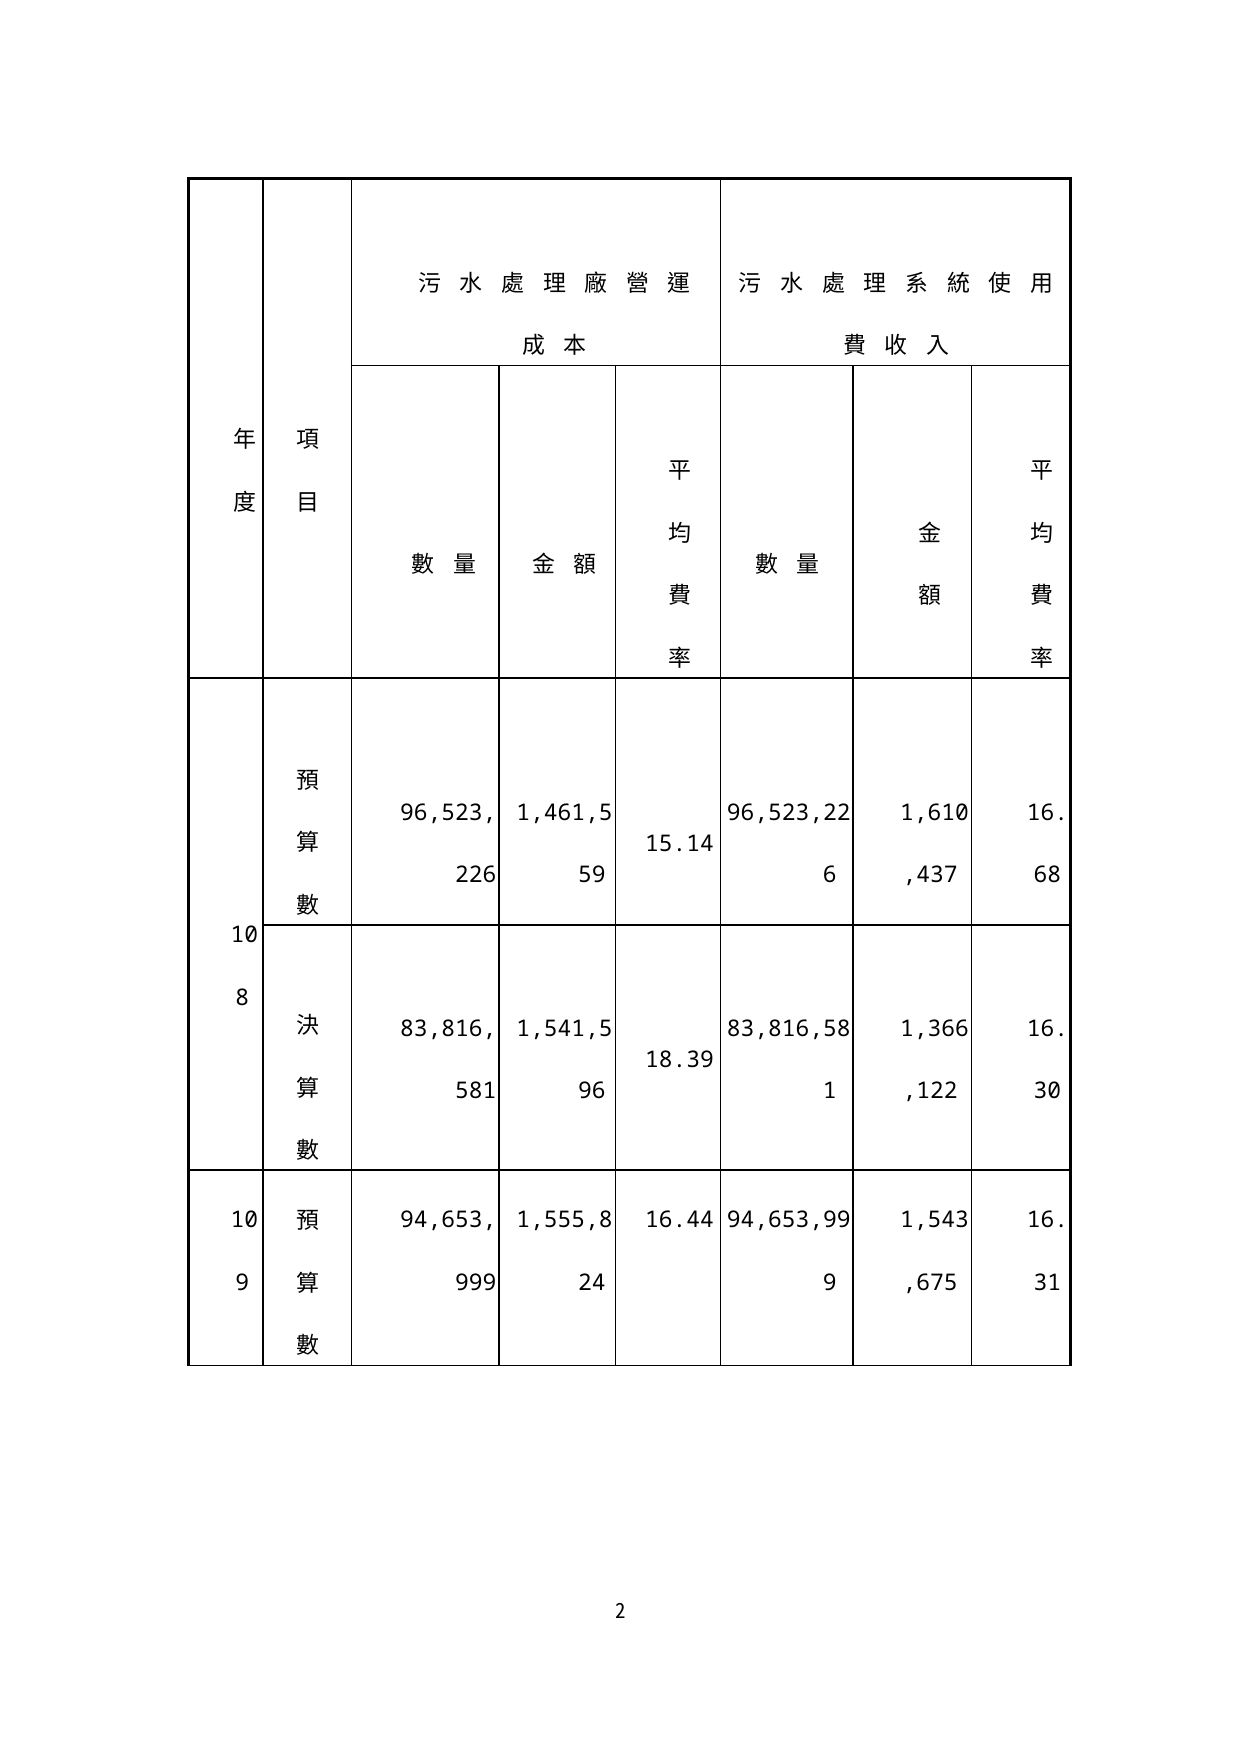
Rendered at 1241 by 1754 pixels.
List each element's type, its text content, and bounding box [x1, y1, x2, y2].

table_cell 83,816,581 [721, 926, 852, 1169]
table_cell 108 [190, 679, 262, 1169]
table_cell 1,366,122 [854, 926, 971, 1169]
table_cell 83,816,581 [352, 926, 498, 1169]
table_cell 96,523,226 [721, 679, 852, 924]
table_cell 16.44 [616, 1171, 720, 1365]
table_cell 預算數 [264, 1171, 351, 1365]
table_cell 16.68 [972, 679, 1069, 924]
table_cell 1,555,824 [500, 1171, 615, 1365]
table_header 污水處理系統使用費收入 [721, 180, 1069, 365]
table_cell 預算數 [264, 679, 351, 924]
table_cell 決算數 [264, 926, 351, 1169]
table_cell 94,653,999 [352, 1171, 498, 1365]
table_cell 1,541,596 [500, 926, 615, 1169]
table_cell 96,523,226 [352, 679, 498, 924]
table_cell 18.39 [616, 926, 720, 1169]
table_cell 1,461,559 [500, 679, 615, 924]
table_cell 數量 [352, 366, 498, 677]
table_cell 109 [190, 1171, 262, 1365]
table_cell 1,543,675 [854, 1171, 971, 1365]
table_cell 平均費率 [972, 366, 1069, 677]
table_cell 金額 [854, 366, 971, 677]
table_header 年度 [190, 180, 262, 677]
table_cell 16.30 [972, 926, 1069, 1169]
table_header 項目 [264, 180, 351, 677]
table_cell 15.14 [616, 679, 720, 924]
table_cell 16.31 [972, 1171, 1069, 1365]
table_cell 1,610,437 [854, 679, 971, 924]
table_cell 94,653,999 [721, 1171, 852, 1365]
table_cell 數量 [721, 366, 852, 677]
table_header 污水處理廠營運成本 [352, 180, 720, 365]
table_cell 金額 [500, 366, 615, 677]
table_cell 平均費率 [616, 366, 720, 677]
